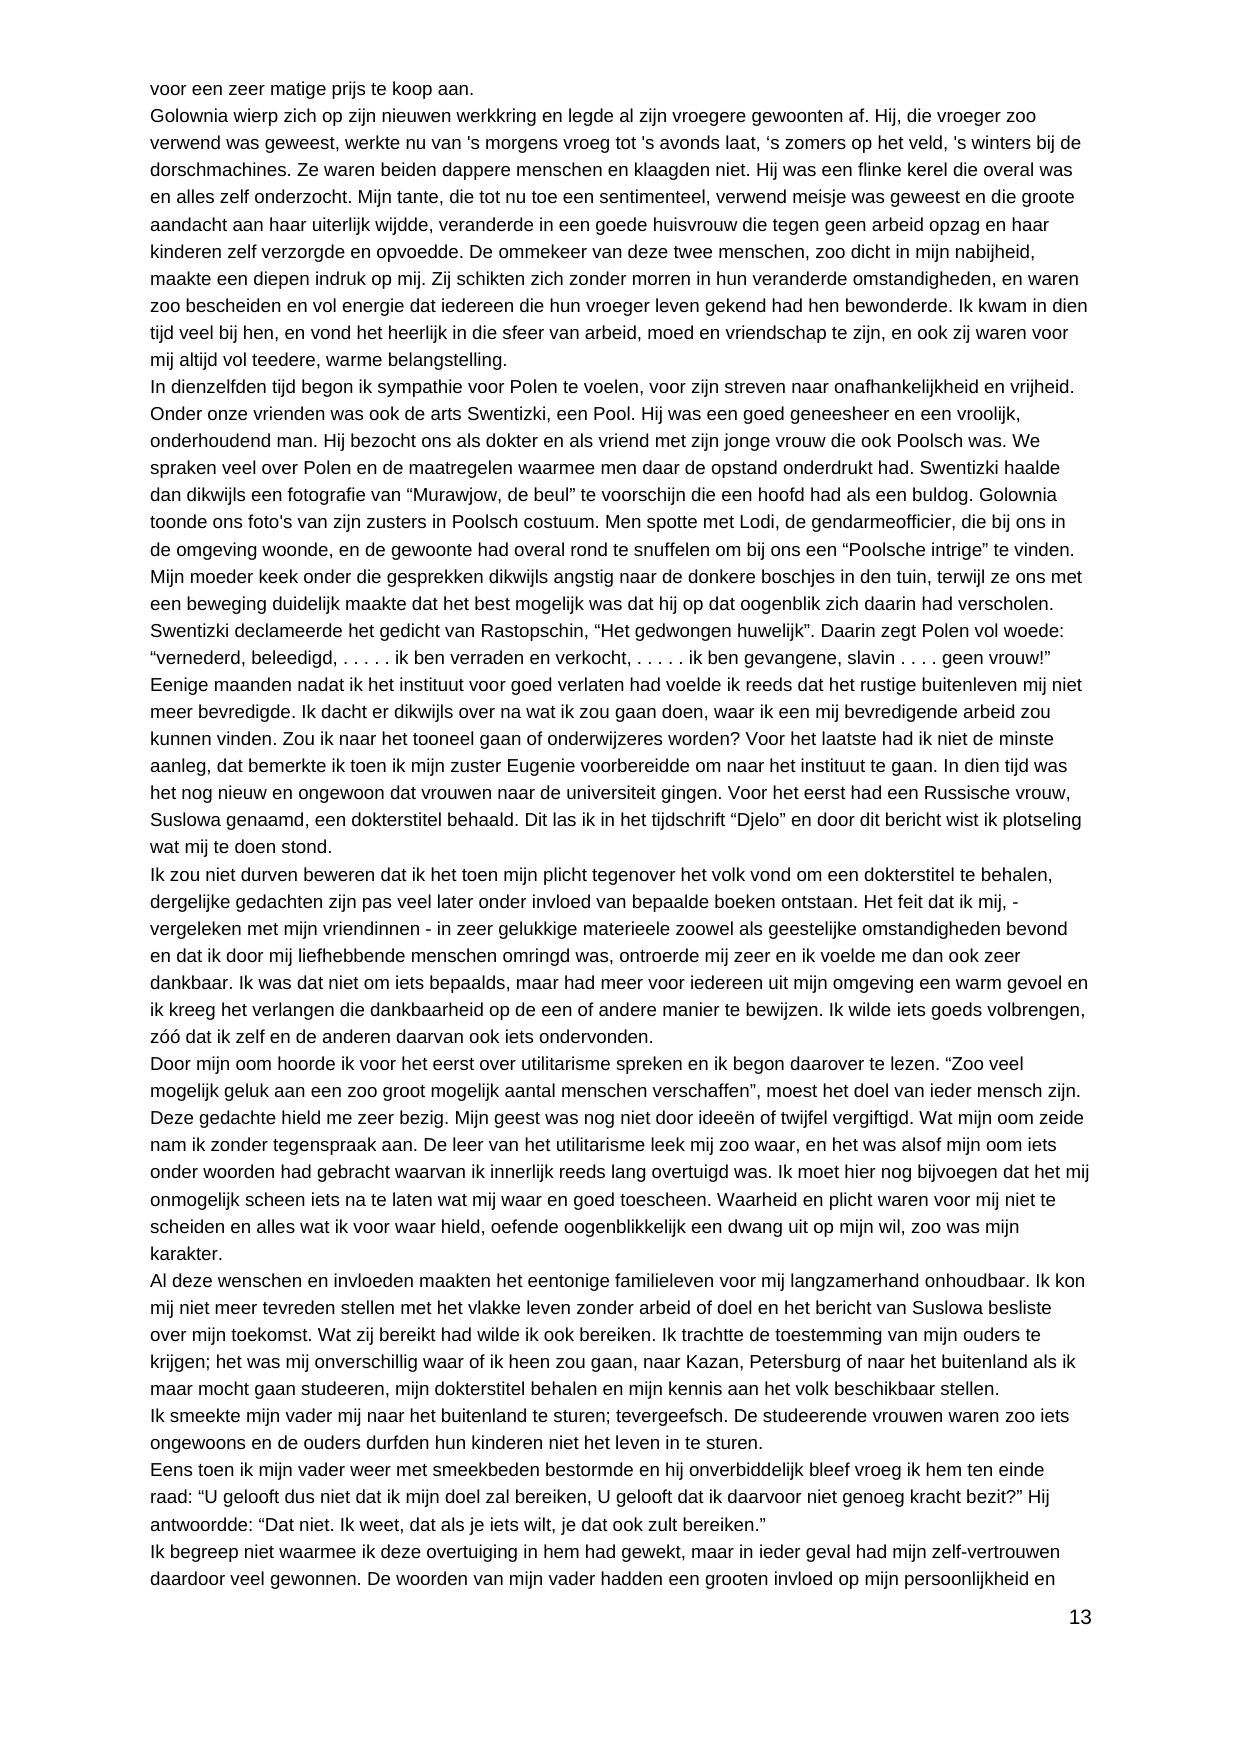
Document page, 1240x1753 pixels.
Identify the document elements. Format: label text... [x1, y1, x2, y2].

text Al deze wenschen en invloeden maakten het eentonige familieleven voor mij langzamerhand onhoudbaar. Ik kon mij niet meer tevreden stellen met het vlakke leven zonder arbeid of doel en het bericht van Suslowa besliste over mijn toekomst. Wat zij bereikt had wilde ik ook bereiken. Ik trachtte de toestemming van mijn ouders te krijgen; het was mij onverschillig waar of ik heen zou gaan, naar Kazan, Petersburg of naar het buitenland als ik maar mocht gaan studeeren, mijn dokterstitel behalen en mijn kennis aan het volk beschikbaar stellen. [150, 1266, 1092, 1401]
text Eenige maanden nadat ik het instituut voor goed verlaten had voelde ik reeds dat het rustige buitenleven mij niet meer bevredigde. Ik dacht er dikwijls over na wat ik zou gaan doen, waar ik een mij bevredigende arbeid zou kunnen vinden. Zou ik naar het tooneel gaan of onderwijzeres worden? Voor het laatste had ik niet de minste aanleg, dat bemerkte ik toen ik mijn zuster Eugenie voorbereidde om naar het instituut te gaan. In dien tijd was het nog nieuw en ongewoon dat vrouwen naar de universiteit gingen. Voor het eerst had een Russische vrouw, Suslowa genaamd, een dokterstitel behaald. Dit las ik in het tijdschrift “Djelo” en door dit bericht wist ik plotseling wat mij te doen stond. [150, 670, 1092, 859]
text Golownia wierp zich op zijn nieuwen werkkring en legde al zijn vroegere gewoonten af. Hij, die vroeger zoo verwend was geweest, werkte nu van 's morgens vroeg tot 's avonds laat, ‘s zomers op het veld, 's winters bij de dorschmachines. Ze waren beiden dappere menschen en klaagden niet. Hij was een flinke kerel die overal was en alles zelf onderzocht. Mijn tante, die tot nu toe een sentimenteel, verwend meisje was geweest en die groote aandacht aan haar uiterlijk wijdde, veranderde in een goede huisvrouw die tegen geen arbeid opzag en haar kinderen zelf verzorgde en opvoedde. De ommekeer van deze twee menschen, zoo dicht in mijn nabijheid, maakte een diepen indruk op mij. Zij schikten zich zonder morren in hun veranderde omstandigheden, en waren zoo bescheiden en vol energie dat iedereen die hun vroeger leven gekend had hen bewonderde. Ik kwam in dien tijd veel bij hen, en vond het heerlijk in die sfeer van arbeid, moed en vriendschap te zijn, en ook zij waren voor mij altijd vol teedere, warme belangstelling. [150, 101, 1092, 372]
text voor een zeer matige prijs te koop aan. [150, 74, 1092, 101]
text In dienzelfden tijd begon ik sympathie voor Polen te voelen, voor zijn streven naar onafhankelijkheid en vrijheid. Onder onze vrienden was ook de arts Swentizki, een Pool. Hij was een goed geneesheer en een vroolijk, onderhoudend man. Hij bezocht ons als dokter en als vriend met zijn jonge vrouw die ook Poolsch was. We spraken veel over Polen en de maatregelen waarmee men daar de opstand onderdrukt had. Swentizki haalde dan dikwijls een fotografie van “Murawjow, de beul” te voorschijn die een hoofd had als een buldog. Golownia toonde ons foto's van zijn zusters in Poolsch costuum. Men spotte met Lodi, de gendarmeofficier, die bij ons in de omgeving woonde, en de gewoonte had overal rond te snuffelen om bij ons een “Poolsche intrige” te vinden. [150, 372, 1092, 561]
text Door mijn oom hoorde ik voor het eerst over utilitarisme spreken en ik begon daarover te lezen. “Zoo veel mogelijk geluk aan een zoo groot mogelijk aantal menschen verschaffen”, moest het doel van ieder mensch zijn. Deze gedachte hield me zeer bezig. Mijn geest was nog niet door ideeën of twijfel vergiftigd. Wat mijn oom zeide nam ik zonder tegenspraak aan. De leer van het utilitarisme leek mij zoo waar, en het was alsof mijn oom iets onder woorden had gebracht waarvan ik innerlijk reeds lang overtuigd was. Ik moet hier nog bijvoegen dat het mij onmogelijk scheen iets na te laten wat mij waar en goed toescheen. Waarheid en plicht waren voor mij niet te scheiden en alles wat ik voor waar hield, oefende oogenblikkelijk een dwang uit op mijn wil, zoo was mijn karakter. [150, 1049, 1092, 1266]
text Mijn moeder keek onder die gesprekken dikwijls angstig naar de donkere boschjes in den tuin, terwijl ze ons met een beweging duidelijk maakte dat het best mogelijk was dat hij op dat oogenblik zich daarin had verscholen. Swentizki declameerde het gedicht van Rastopschin, “Het gedwongen huwelijk”. Daarin zegt Polen vol woede: “vernederd, beleedigd, . . . . . ik ben verraden en verkocht, . . . . . ik ben gevangene, slavin . . . . geen vrouw!” [150, 561, 1092, 670]
text Eens toen ik mijn vader weer met smeekbeden bestormde en hij onverbiddelijk bleef vroeg ik hem ten einde raad: “U gelooft dus niet dat ik mijn doel zal bereiken, U gelooft dat ik daarvoor niet genoeg kracht bezit?” Hij antwoordde: “Dat niet. Ik weet, dat als je iets wilt, je dat ook zult bereiken.” [150, 1455, 1092, 1536]
text Ik zou niet durven beweren dat ik het toen mijn plicht tegenover het volk vond om een dokterstitel te behalen, dergelijke gedachten zijn pas veel later onder invloed van bepaalde boeken ontstaan. Het feit dat ik mij, - vergeleken met mijn vriendinnen - in zeer gelukkige materieele zoowel als geestelijke omstandigheden bevond en dat ik door mij liefhebbende menschen omringd was, ontroerde mij zeer en ik voelde me dan ook zeer dankbaar. Ik was dat niet om iets bepaalds, maar had meer voor iedereen uit mijn omgeving een warm gevoel en ik kreeg het verlangen die dankbaarheid op de een of andere manier te bewijzen. Ik wilde iets goeds volbrengen, zóó dat ik zelf en de anderen daarvan ook iets ondervonden. [150, 859, 1092, 1049]
text Ik begreep niet waarmee ik deze overtuiging in hem had gewekt, maar in ieder geval had mijn zelf-vertrouwen daardoor veel gewonnen. De woorden van mijn vader hadden een grooten invloed op mijn persoonlijkheid en [150, 1536, 1092, 1591]
text Ik smeekte mijn vader mij naar het buitenland te sturen; tevergeefsch. De studeerende vrouwen waren zoo iets ongewoons en de ouders durfden hun kinderen niet het leven in te sturen. [150, 1401, 1092, 1455]
